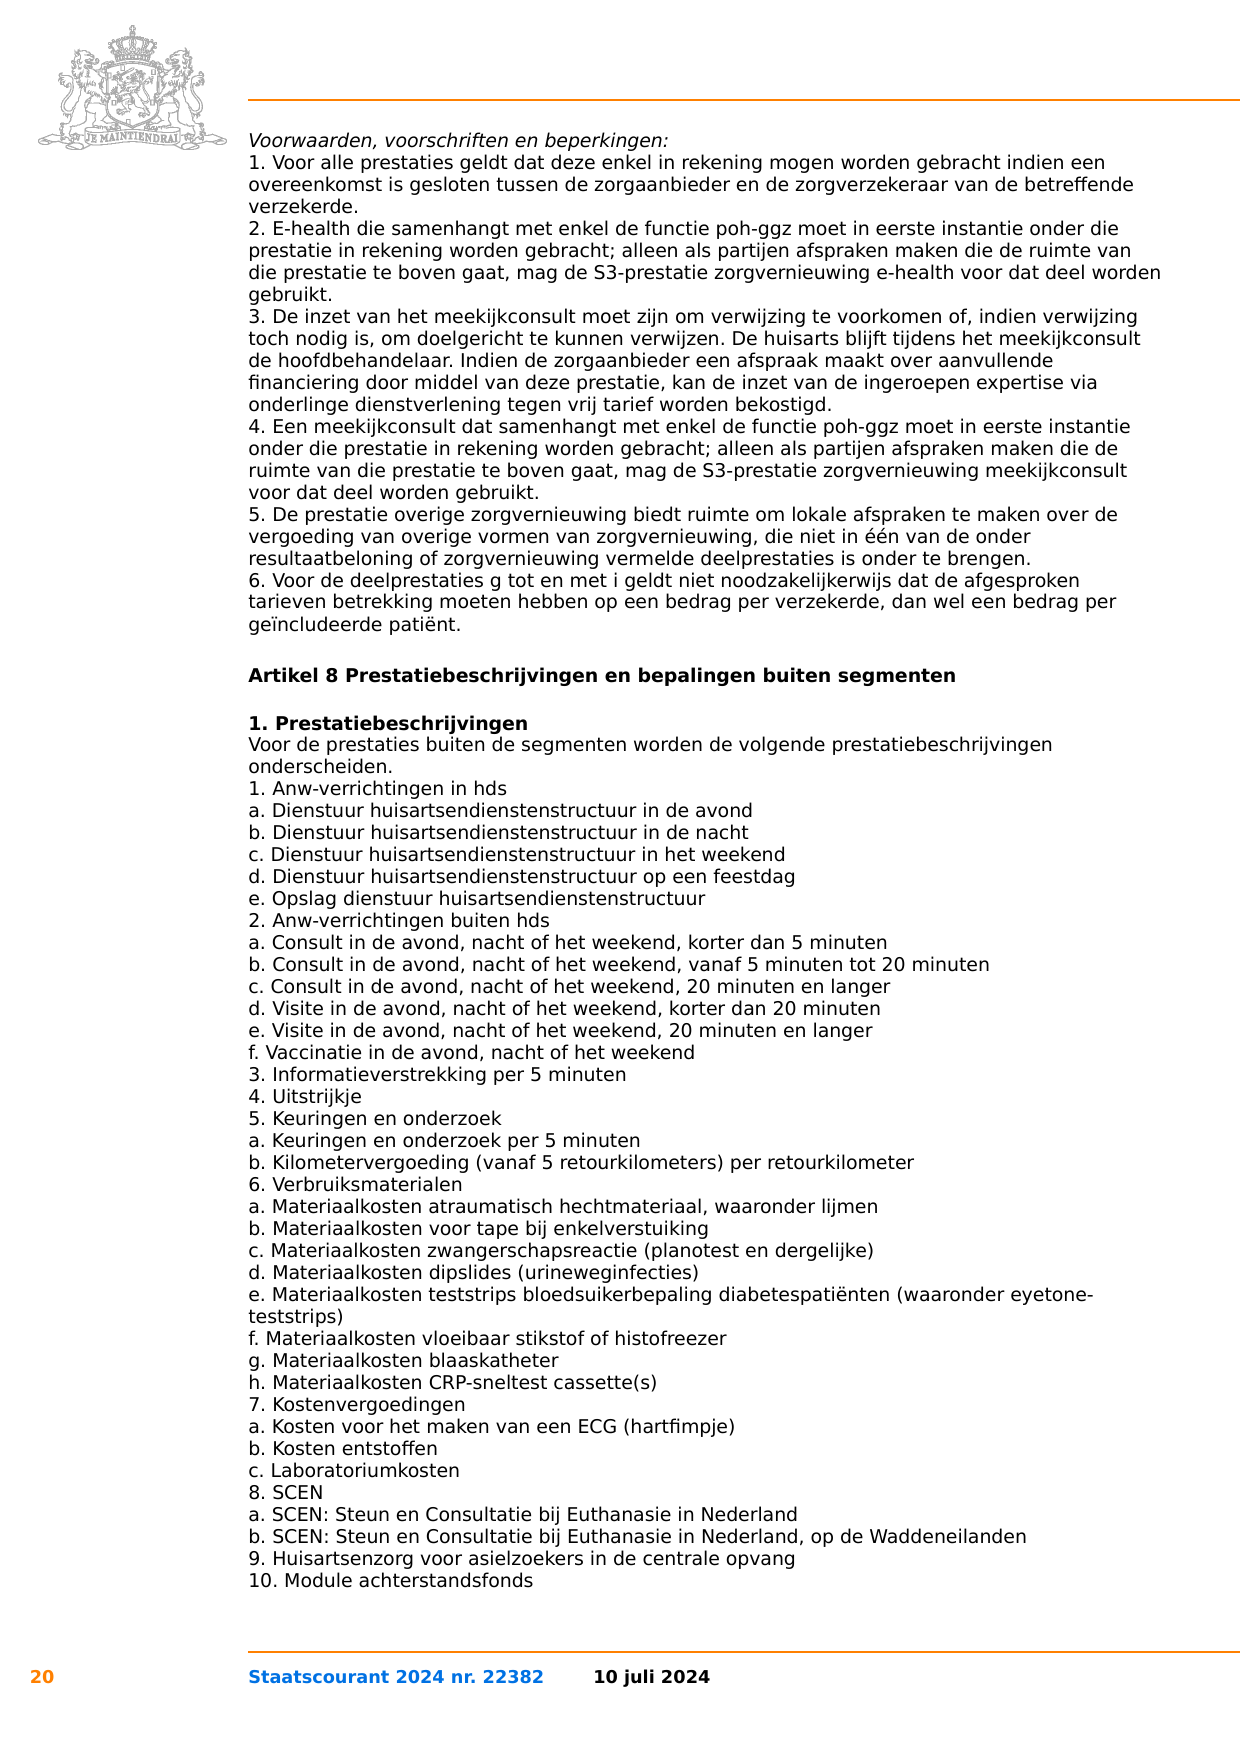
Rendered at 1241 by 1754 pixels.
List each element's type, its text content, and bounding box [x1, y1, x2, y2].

text e. Opslag dienstuur huisartsendienstenstructuur [248, 888, 1163, 910]
text b. Dienstuur huisartsendienstenstructuur in de nacht [248, 822, 1163, 844]
text f. Materiaalkosten vloeibaar stikstof of histofreezer [248, 1328, 1163, 1350]
text b. Consult in de avond, nacht of het weekend, vanaf 5 minuten tot 20 minuten [248, 954, 1163, 976]
text a. Dienstuur huisartsendienstenstructuur in de avond [248, 800, 1163, 822]
text 10. Module achterstandsfonds [248, 1569, 1163, 1592]
text b. SCEN: Steun en Consultatie bij Euthanasie in Nederland, op de Waddeneilanden [248, 1526, 1163, 1548]
text 1. Voor alle prestaties geldt dat deze enkel in rekening mogen worden gebracht indien een overeenkomst is gesloten tussen de zorgaanbieder en de zorgverzekeraar van de betreffende verzekerde. [248, 152, 1163, 218]
text 4. Een meekijkconsult dat samenhangt met enkel de functie poh-ggz moet in eerste instantie onder die prestatie in rekening worden gebracht; alleen als partijen afspraken maken die de ruimte van die prestatie te boven gaat, mag de S3-prestatie zorgvernieuwing meekijkconsult voor dat deel worden gebruikt. [248, 416, 1163, 503]
text f. Vaccinatie in de avond, nacht of het weekend [248, 1042, 1163, 1064]
text a. Keuringen en onderzoek per 5 minuten [248, 1130, 1163, 1152]
text c. Materiaalkosten zwangerschapsreactie (planotest en dergelijke) [248, 1240, 1163, 1262]
text a. Kosten voor het maken van een ECG (hartfimpje) [248, 1416, 1163, 1438]
text b. Kosten entstoffen [248, 1438, 1163, 1460]
text 7. Kostenvergoedingen [248, 1394, 1163, 1416]
text 9. Huisartsenzorg voor asielzoekers in de centrale opvang [248, 1548, 1163, 1569]
text d. Visite in de avond, nacht of het weekend, korter dan 20 minuten [248, 998, 1163, 1020]
text a. Materiaalkosten atraumatisch hechtmateriaal, waaronder lijmen [248, 1196, 1163, 1218]
subtitle Artikel 8 Prestatiebeschrijvingen en bepalingen buiten segmenten [248, 665, 1163, 687]
text b. Kilometervergoeding (vanaf 5 retourkilometers) per retourkilometer [248, 1152, 1163, 1174]
text 4. Uitstrijkje [248, 1086, 1163, 1108]
text 6. Verbruiksmaterialen [248, 1174, 1163, 1196]
text 5. Keuringen en onderzoek [248, 1108, 1163, 1130]
text 3. De inzet van het meekijkconsult moet zijn om verwijzing te voorkomen of, indien verwijzing toch nodig is, om doelgericht te kunnen verwijzen. De huisarts blijft tijdens het meekijkconsult de hoofdbehandelaar. Indien de zorgaanbieder een afspraak maakt over aanvullende financiering door middel van deze prestatie, kan de inzet van de ingeroepen expertise via onderlinge dienstverlening tegen vrij tarief worden bekostigd. [248, 306, 1163, 416]
text d. Materiaalkosten dipslides (urineweginfecties) [248, 1262, 1163, 1284]
text 5. De prestatie overige zorgvernieuwing biedt ruimte om lokale afspraken te maken over de vergoeding van overige vormen van zorgvernieuwing, die niet in één van de onder resultaatbeloning of zorgvernieuwing vermelde deelprestaties is onder te brengen. [248, 503, 1163, 569]
text c. Consult in de avond, nacht of het weekend, 20 minuten en langer [248, 976, 1163, 998]
text 3. Informatieverstrekking per 5 minuten [248, 1064, 1163, 1086]
text Voorwaarden, voorschriften en beperkingen: [248, 130, 1163, 152]
text 2. Anw-verrichtingen buiten hds [248, 910, 1163, 932]
text h. Materiaalkosten CRP-sneltest cassette(s) [248, 1372, 1163, 1394]
text a. SCEN: Steun en Consultatie bij Euthanasie in Nederland [248, 1504, 1163, 1526]
text d. Dienstuur huisartsendienstenstructuur op een feestdag [248, 866, 1163, 888]
subtitle 1. Prestatiebeschrijvingen [248, 712, 1163, 734]
text 2. E-health die samenhangt met enkel de functie poh-ggz moet in eerste instantie onder die prestatie in rekening worden gebracht; alleen als partijen afspraken maken die de ruimte van die prestatie te boven gaat, mag de S3-prestatie zorgvernieuwing e-health voor dat deel worden gebruikt. [248, 218, 1163, 306]
text Voor de prestaties buiten de segmenten worden de volgende prestatiebeschrijvingen onderscheiden. [248, 734, 1163, 778]
text g. Materiaalkosten blaaskatheter [248, 1350, 1163, 1372]
text 8. SCEN [248, 1482, 1163, 1504]
text 6. Voor de deelprestaties g tot en met i geldt niet noodzakelijkerwijs dat de afgesproken tarieven betrekking moeten hebben op een bedrag per verzekerde, dan wel een bedrag per geïncludeerde patiënt. [248, 569, 1163, 635]
text c. Dienstuur huisartsendienstenstructuur in het weekend [248, 844, 1163, 866]
text b. Materiaalkosten voor tape bij enkelverstuiking [248, 1218, 1163, 1240]
text 1. Anw-verrichtingen in hds [248, 778, 1163, 800]
picture [38, 25, 227, 150]
text e. Materiaalkosten teststrips bloedsuikerbepaling diabetespatiënten (waaronder eyetone- teststrips) [248, 1284, 1163, 1328]
text c. Laboratoriumkosten [248, 1460, 1163, 1482]
text a. Consult in de avond, nacht of het weekend, korter dan 5 minuten [248, 932, 1163, 954]
text e. Visite in de avond, nacht of het weekend, 20 minuten en langer [248, 1020, 1163, 1042]
